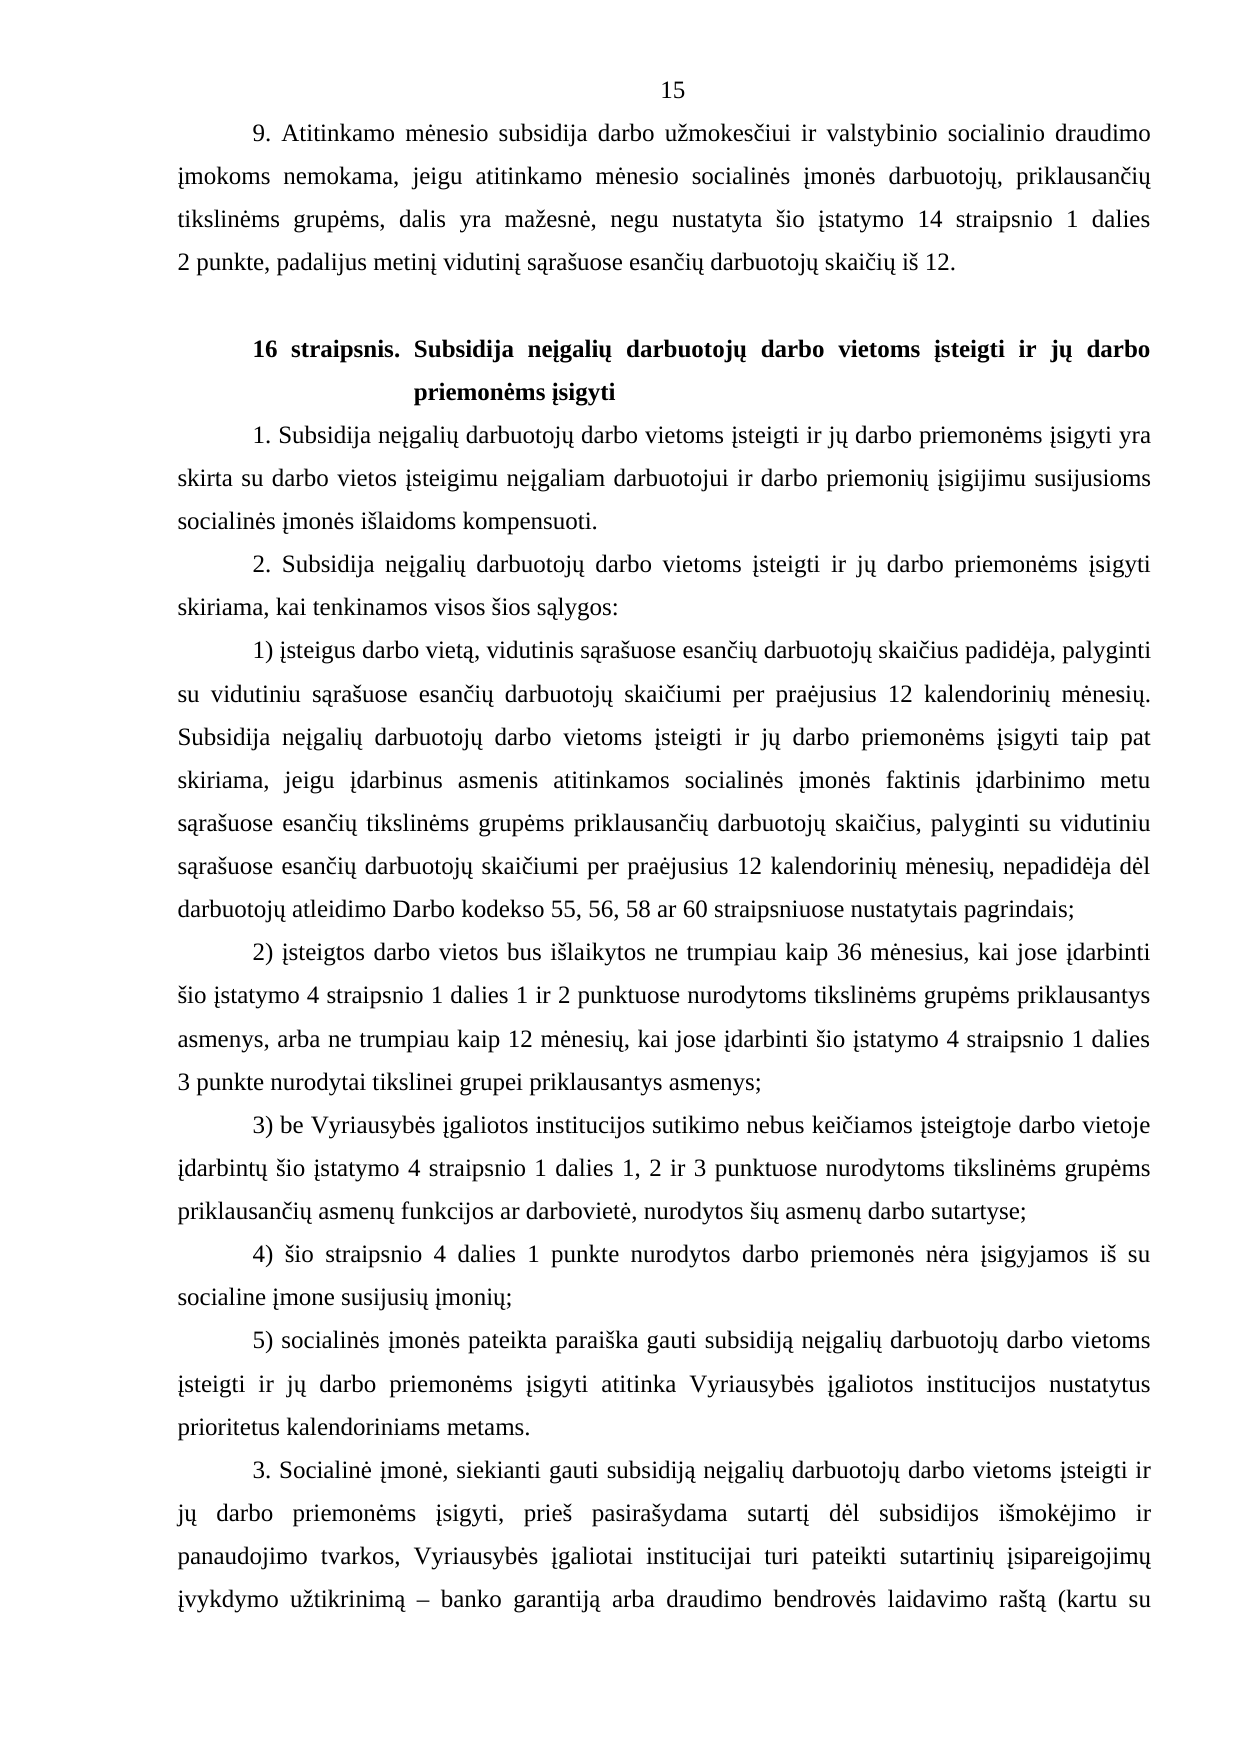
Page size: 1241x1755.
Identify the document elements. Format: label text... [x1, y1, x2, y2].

text 16 straipsnis. Subsidija neįgalių darbuotojų darbo vietoms įsteigti ir jų darbo priemonėms įsigyti [252, 334, 1152, 406]
text 3. Socialinė įmonė, siekianti gauti subsidiją neįgalių darbuotojų darbo vietoms įsteigti ir jų darbo priemonėms įsigyti, prieš pasirašydama sutartį dėl subsidijos išmokėjimo ir panaudojimo tvarkos, Vyriausybės įgaliotai institucijai turi pateikti sutartinių įsipareigojimų įvykdymo užtikrinimą – banko garantiją arba draudimo bendrovės laidavimo raštą (kartu su [177, 1455, 1152, 1613]
text 9. Atitinkamo mėnesio subsidija darbo užmokesčiui ir valstybinio socialinio draudimo įmokoms nemokama, jeigu atitinkamo mėnesio socialinės įmonės darbuotojų, priklausančių tikslinėms grupėms, dalis yra mažesnė, negu nustatyta šio įstatymo 14 straipsnio 1 dalies 2 punkte, padalijus metinį vidutinį sąrašuose esančių darbuotojų skaičių iš 12. [177, 118, 1152, 276]
text 1. Subsidija neįgalių darbuotojų darbo vietoms įsteigti ir jų darbo priemonėms įsigyti yra skirta su darbo vietos įsteigimu neįgaliam darbuotojui ir darbo priemonių įsigijimu susijusioms socialinės įmonės išlaidoms kompensuoti. [177, 420, 1152, 535]
text 5) socialinės įmonės pateikta paraiška gauti subsidiją neįgalių darbuotojų darbo vietoms įsteigti ir jų darbo priemonėms įsigyti atitinka Vyriausybės įgaliotos institucijos nustatytus prioritetus kalendoriniams metams. [177, 1326, 1152, 1441]
text 2) įsteigtos darbo vietos bus išlaikytos ne trumpiau kaip 36 mėnesius, kai jose įdarbinti šio įstatymo 4 straipsnio 1 dalies 1 ir 2 punktuose nurodytoms tikslinėms grupėms priklausantys asmenys, arba ne trumpiau kaip 12 mėnesių, kai jose įdarbinti šio įstatymo 4 straipsnio 1 dalies 3 punkte nurodytai tikslinei grupei priklausantys asmenys; [177, 937, 1152, 1096]
text 3) be Vyriausybės įgaliotos institucijos sutikimo nebus keičiamos įsteigtoje darbo vietoje įdarbintų šio įstatymo 4 straipsnio 1 dalies 1, 2 ir 3 punktuose nurodytoms tikslinėms grupėms priklausančių asmenų funkcijos ar darbovietė, nurodytos šių asmenų darbo sutartyse; [177, 1110, 1152, 1225]
text 1) įsteigus darbo vietą, vidutinis sąrašuose esančių darbuotojų skaičius padidėja, palyginti su vidutiniu sąrašuose esančių darbuotojų skaičiumi per praėjusius 12 kalendorinių mėnesių. Subsidija neįgalių darbuotojų darbo vietoms įsteigti ir jų darbo priemonėms įsigyti taip pat skiriama, jeigu įdarbinus asmenis atitinkamos socialinės įmonės faktinis įdarbinimo metu sąrašuose esančių tikslinėms grupėms priklausančių darbuotojų skaičius, palyginti su vidutiniu sąrašuose esančių darbuotojų skaičiumi per praėjusius 12 kalendorinių mėnesių, nepadidėja dėl darbuotojų atleidimo Darbo kodekso 55, 56, 58 ar 60 straipsniuose nustatytais pagrindais; [177, 636, 1152, 923]
text 4) šio straipsnio 4 dalies 1 punkte nurodytos darbo priemonės nėra įsigyjamos iš su socialine įmone susijusių įmonių; [177, 1239, 1152, 1311]
text 2. Subsidija neįgalių darbuotojų darbo vietoms įsteigti ir jų darbo priemonėms įsigyti skiriama, kai tenkinamos visos šios sąlygos: [177, 549, 1152, 621]
